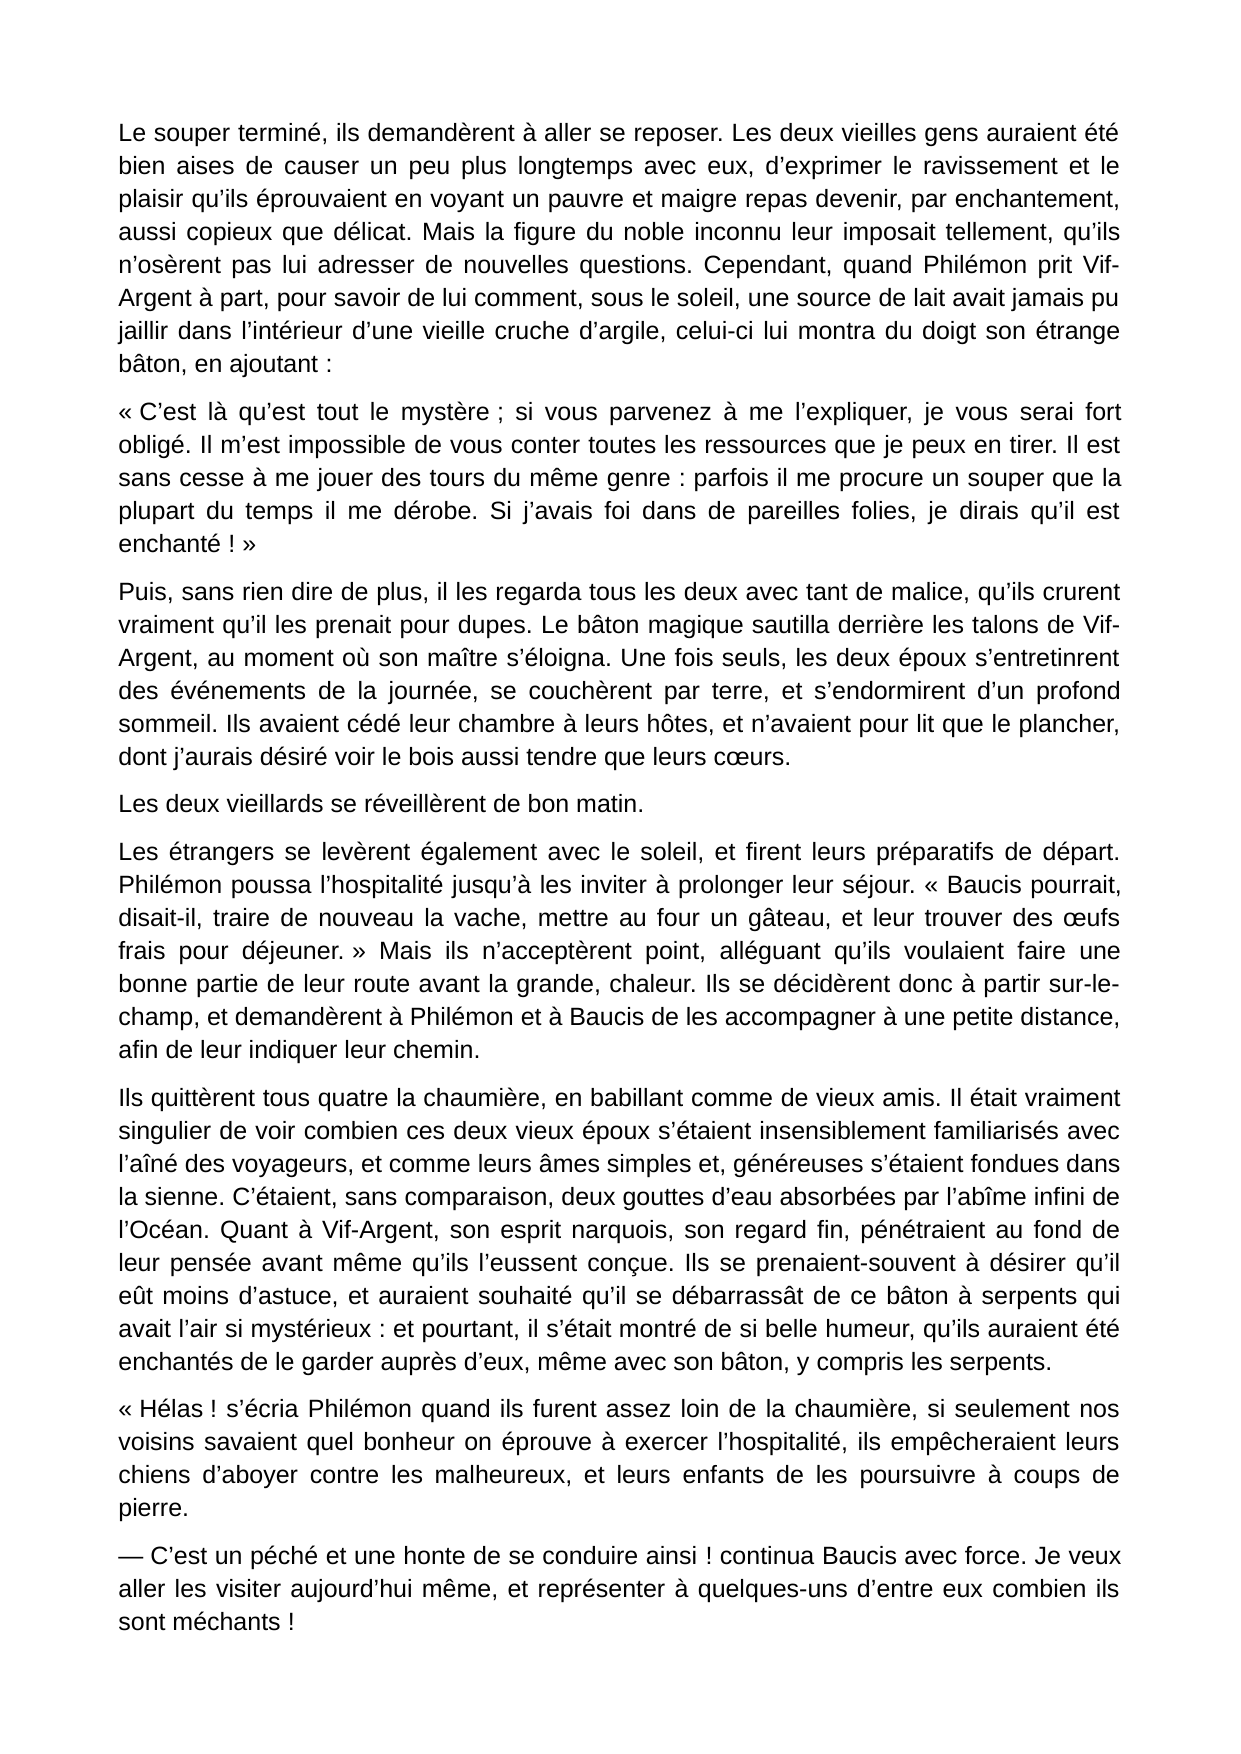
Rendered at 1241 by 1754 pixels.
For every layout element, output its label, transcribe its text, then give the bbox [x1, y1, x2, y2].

text — C’est un péché et une honte de se conduire ainsi ! continua Baucis avec force. Je veux aller les visiter aujourd’hui même, et représenter à quelques-uns d’entre eux combien ils sont méchants ! [118, 1541, 1122, 1636]
text Les étrangers se levèrent également avec le soleil, et firent leurs préparatifs de départ. Philémon poussa l’hospitalité jusqu’à les inviter à prolonger leur séjour. « Baucis pourrait, disait-il, traire de nouveau la vache, mettre au four un gâteau, et leur trouver des œufs frais pour déjeuner. » Mais ils n’acceptèrent point, alléguant qu’ils voulaient faire une bonne partie de leur route avant la grande, chaleur. Ils se décidèrent donc à partir sur-le-champ, et demandèrent à Philémon et à Baucis de les accompagner à une petite distance, afin de leur indiquer leur chemin. [118, 837, 1122, 1064]
text « C’est là qu’est tout le mystère ; si vous parvenez à me l’expliquer, je vous serai fort obligé. Il m’est impossible de vous conter toutes les ressources que je peux en tirer. Il est sans cesse à me jouer des tours du même genre : parfois il me procure un souper que la plupart du temps il me dérobe. Si j’avais foi dans de pareilles folies, je dirais qu’il est enchanté ! » [118, 397, 1122, 558]
text Le souper terminé, ils demandèrent à aller se reposer. Les deux vieilles gens auraient été bien aises de causer un peu plus longtemps avec eux, d’exprimer le ravissement et le plaisir qu’ils éprouvaient en voyant un pauvre et maigre repas devenir, par enchantement, aussi copieux que délicat. Mais la figure du noble inconnu leur imposait tellement, qu’ils n’osèrent pas lui adresser de nouvelles questions. Cependant, quand Philémon prit Vif-Argent à part, pour savoir de lui comment, sous le soleil, une source de lait avait jamais pu jaillir dans l’intérieur d’une vieille cruche d’argile, celui-ci lui montra du doigt son étrange bâton, en ajoutant : [118, 118, 1122, 378]
text « Hélas ! s’écria Philémon quand ils furent assez loin de la chaumière, si seulement nos voisins savaient quel bonheur on éprouve à exercer l’hospitalité, ils empêcheraient leurs chiens d’aboyer contre les malheureux, et leurs enfants de les poursuivre à coups de pierre. [118, 1394, 1122, 1522]
text Puis, sans rien dire de plus, il les regarda tous les deux avec tant de malice, qu’ils crurent vraiment qu’il les prenait pour dupes. Le bâton magique sautilla derrière les talons de Vif-Argent, au moment où son maître s’éloigna. Une fois seuls, les deux époux s’entretinrent des événements de la journée, se couchèrent par terre, et s’endormirent d’un profond sommeil. Ils avaient cédé leur chambre à leurs hôtes, et n’avaient pour lit que le plancher, dont j’aurais désiré voir le bois aussi tendre que leurs cœurs. [118, 577, 1122, 770]
text Ils quittèrent tous quatre la chaumière, en babillant comme de vieux amis. Il était vraiment singulier de voir combien ces deux vieux époux s’étaient insensiblement familiarisés avec l’aîné des voyageurs, et comme leurs âmes simples et, généreuses s’étaient fondues dans la sienne. C’étaient, sans comparaison, deux gouttes d’eau absorbées par l’abîme infini de l’Océan. Quant à Vif-Argent, son esprit narquois, son regard fin, pénétraient au fond de leur pensée avant même qu’ils l’eussent conçue. Ils se prenaient-souvent à désirer qu’il eût moins d’astuce, et auraient souhaité qu’il se débarrassât de ce bâton à serpents qui avait l’air si mystérieux : et pourtant, il s’était montré de si belle humeur, qu’ils auraient été enchantés de le garder auprès d’eux, même avec son bâton, y compris les serpents. [118, 1083, 1122, 1376]
text Les deux vieillards se réveillèrent de bon matin. [118, 789, 1122, 818]
